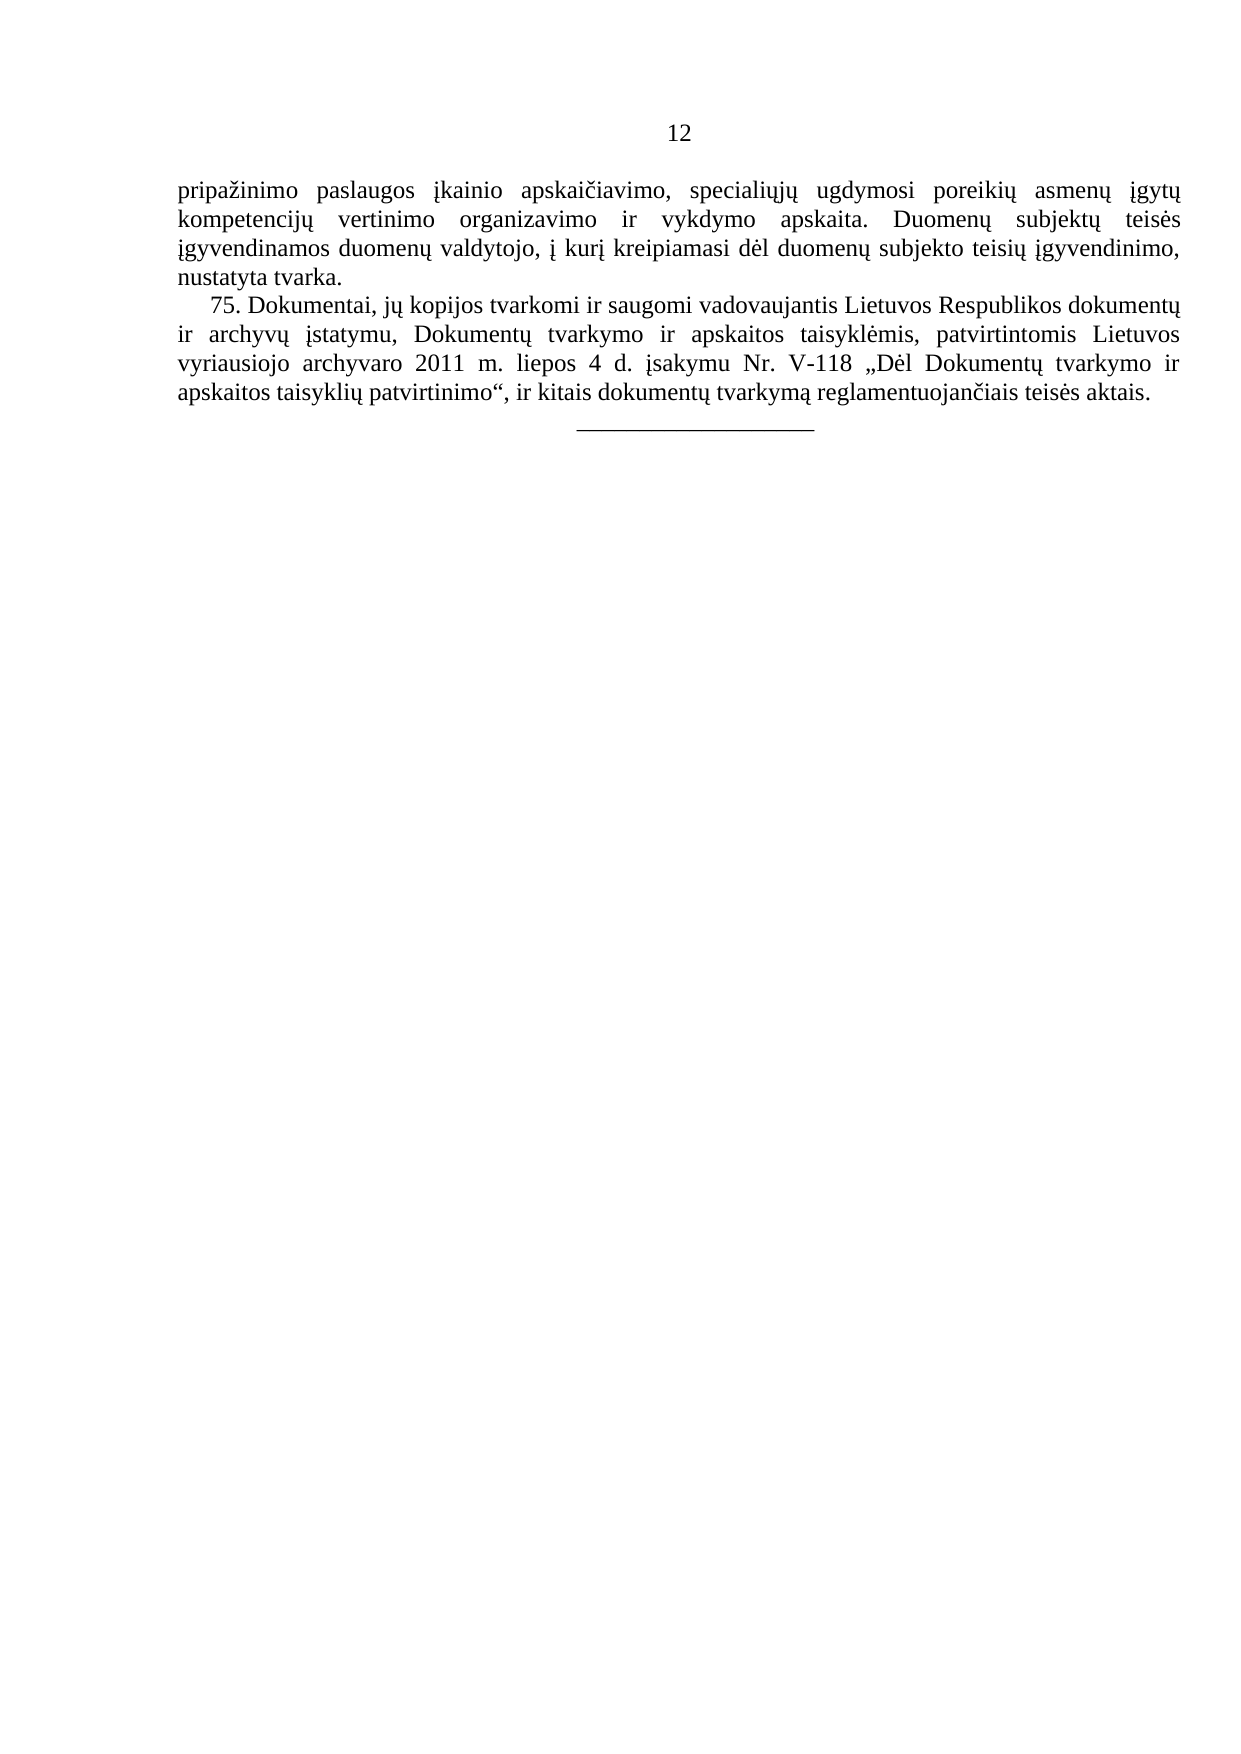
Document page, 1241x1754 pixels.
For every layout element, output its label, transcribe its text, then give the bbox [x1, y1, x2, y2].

text ___________________ [177, 406, 1181, 434]
text pripažinimo paslaugos įkainio apskaičiavimo, specialiųjų ugdymosi poreikių asmenų įgytų kompetencijų vertinimo organizavimo ir vykdymo apskaita. Duomenų subjektų teisės įgyvendinamos duomenų valdytojo, į kurį kreipiamasi dėl duomenų subjekto teisių įgyvendinimo, nustatyta tvarka. [177, 176, 1181, 291]
text 75. Dokumentai, jų kopijos tvarkomi ir saugomi vadovaujantis Lietuvos Respublikos dokumentų ir archyvų įstatymu, Dokumentų tvarkymo ir apskaitos taisyklėmis, patvirtintomis Lietuvos vyriausiojo archyvaro 2011 m. liepos 4 d. įsakymu Nr. V-118 „Dėl Dokumentų tvarkymo ir apskaitos taisyklių patvirtinimo“, ir kitais dokumentų tvarkymą reglamentuojančiais teisės aktais. [177, 291, 1181, 406]
